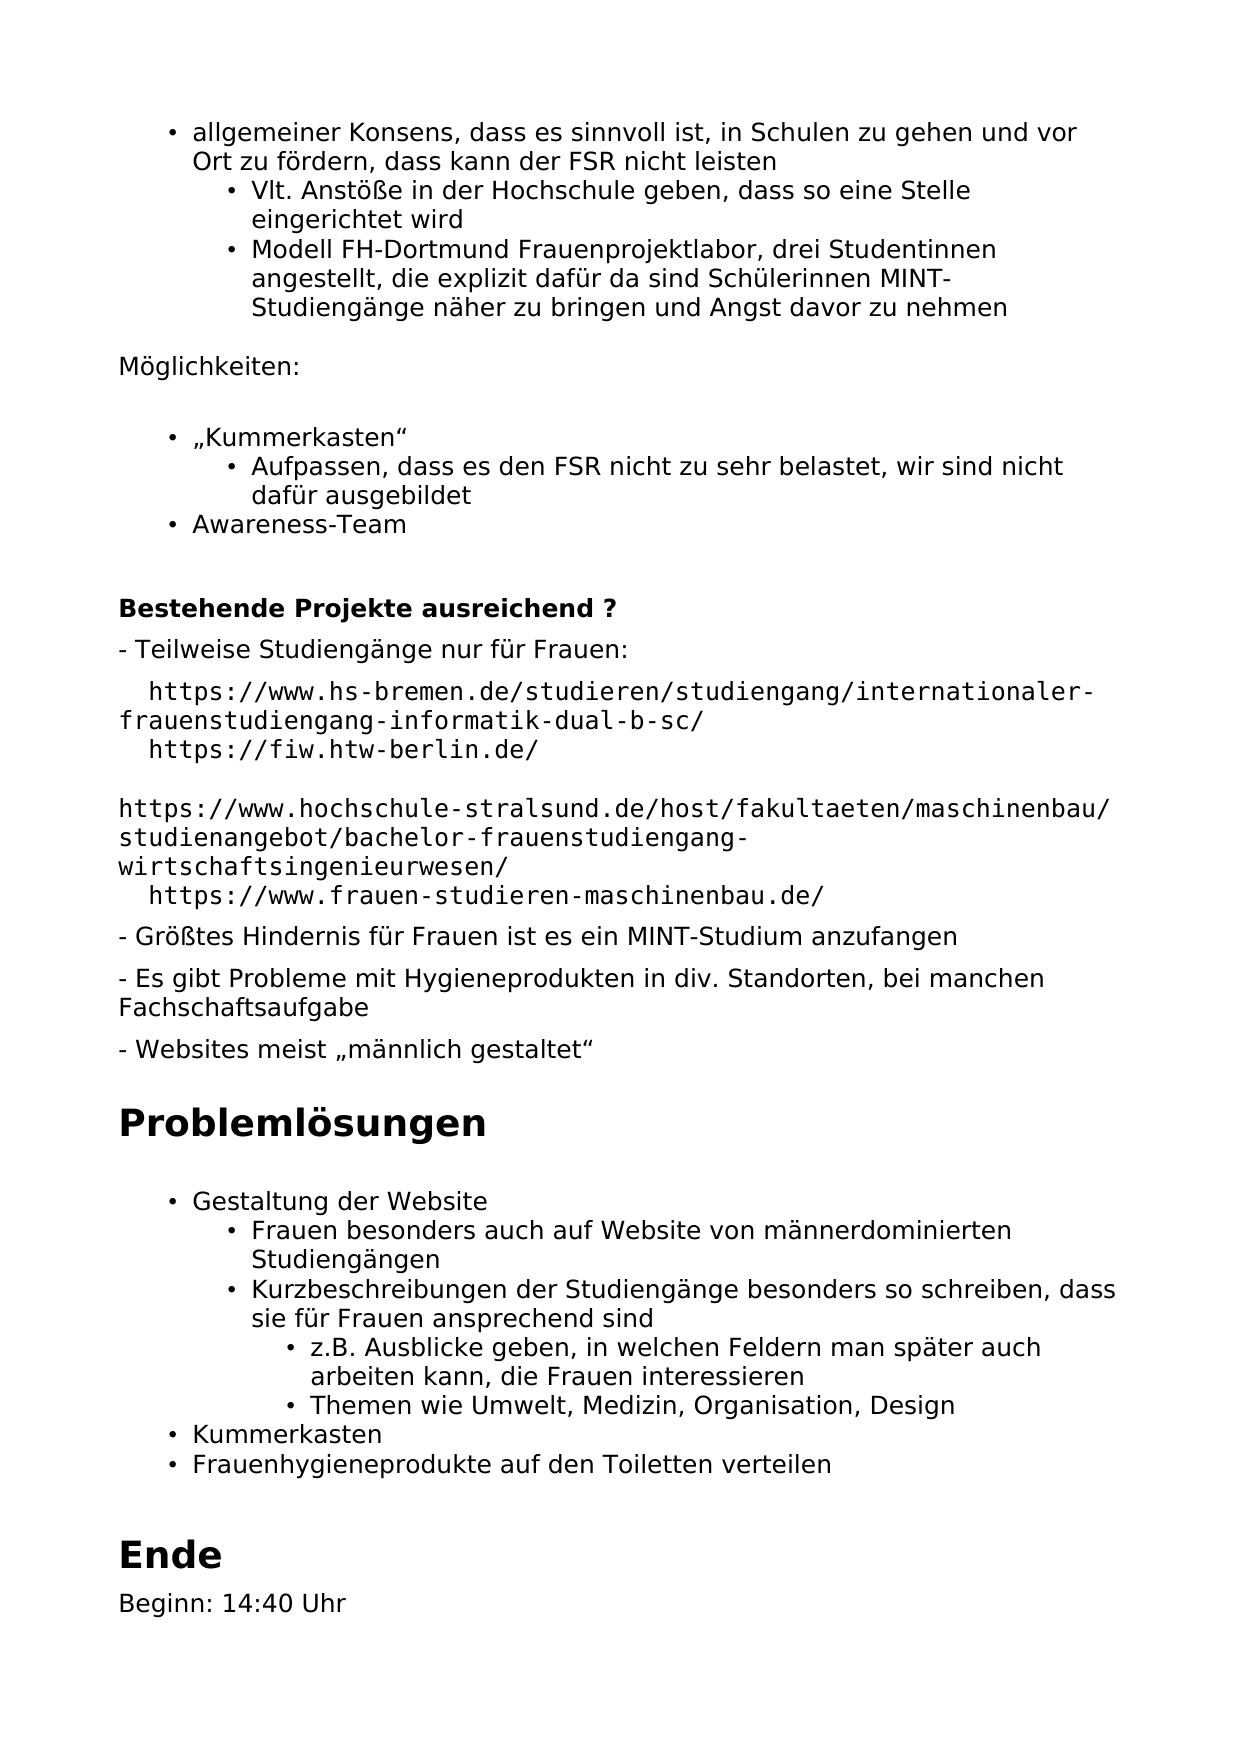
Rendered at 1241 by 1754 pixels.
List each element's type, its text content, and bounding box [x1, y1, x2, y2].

text - Teilweise Studiengänge nur für Frauen: [118, 636, 1122, 665]
list Vlt. Anstöße in der Hochschule geben, dass so eine Stelle eingerichtet wird [236, 176, 1122, 235]
list Kurzbeschreibungen der Studiengänge besonders so schreiben, dass sie für Frauen ansprechend sind [236, 1275, 1122, 1333]
list Modell FH-Dortmund Frauenprojektlabor, drei Studentinnen angestellt, die explizit dafür da sind Schülerinnen MINT-Studiengänge näher zu bringen und Angst davor zu nehmen [236, 235, 1122, 322]
list Themen wie Umwelt, Medizin, Organisation, Design [295, 1391, 1122, 1421]
list Awareness-Team [177, 510, 1122, 539]
text https://www.hs-bremen.de/studieren/studiengang/internationaler-frauenstudiengang-informatik-dual-b-sc/ https://fiw.htw-berlin.de/ https://www.hochschule-stralsund.de/host/fakultaeten/maschinenbau/studienangebot/bachelor-frauenstudiengang-wirtschaftsingenieurwesen/ https://www.frauen-studieren-maschinenbau.de/ [118, 677, 1122, 911]
list Frauen besonders auch auf Website von männerdominierten Studiengängen [236, 1216, 1122, 1275]
text - Es gibt Probleme mit Hygieneprodukten in div. Standorten, bei manchen Fachschaftsaufgabe [118, 964, 1122, 1022]
subtitle Bestehende Projekte ausreichend ? [118, 594, 1122, 623]
list allgemeiner Konsens, dass es sinnvoll ist, in Schulen zu gehen und vor Ort zu fördern, dass kann der FSR nicht leisten [177, 118, 1122, 176]
subtitle Ende [118, 1533, 1122, 1577]
list Kummerkasten [177, 1421, 1122, 1450]
list Gestaltung der Website [177, 1187, 1122, 1216]
text Möglichkeiten: [118, 352, 1122, 381]
text - Websites meist „männlich gestaltet“ [118, 1035, 1122, 1064]
text Beginn: 14:40 Uhr [118, 1589, 1122, 1619]
list Aufpassen, dass es den FSR nicht zu sehr belastet, wir sind nicht dafür ausgebildet [236, 452, 1122, 510]
list „Kummerkasten“ [177, 423, 1122, 452]
list z.B. Ausblicke geben, in welchen Feldern man später auch arbeiten kann, die Frauen interessieren [295, 1333, 1122, 1391]
list Frauenhygieneprodukte auf den Toiletten verteilen [177, 1450, 1122, 1479]
text - Größtes Hindernis für Frauen ist es ein MINT-Studium anzufangen [118, 922, 1122, 952]
subtitle Problemlösungen [118, 1102, 1122, 1145]
